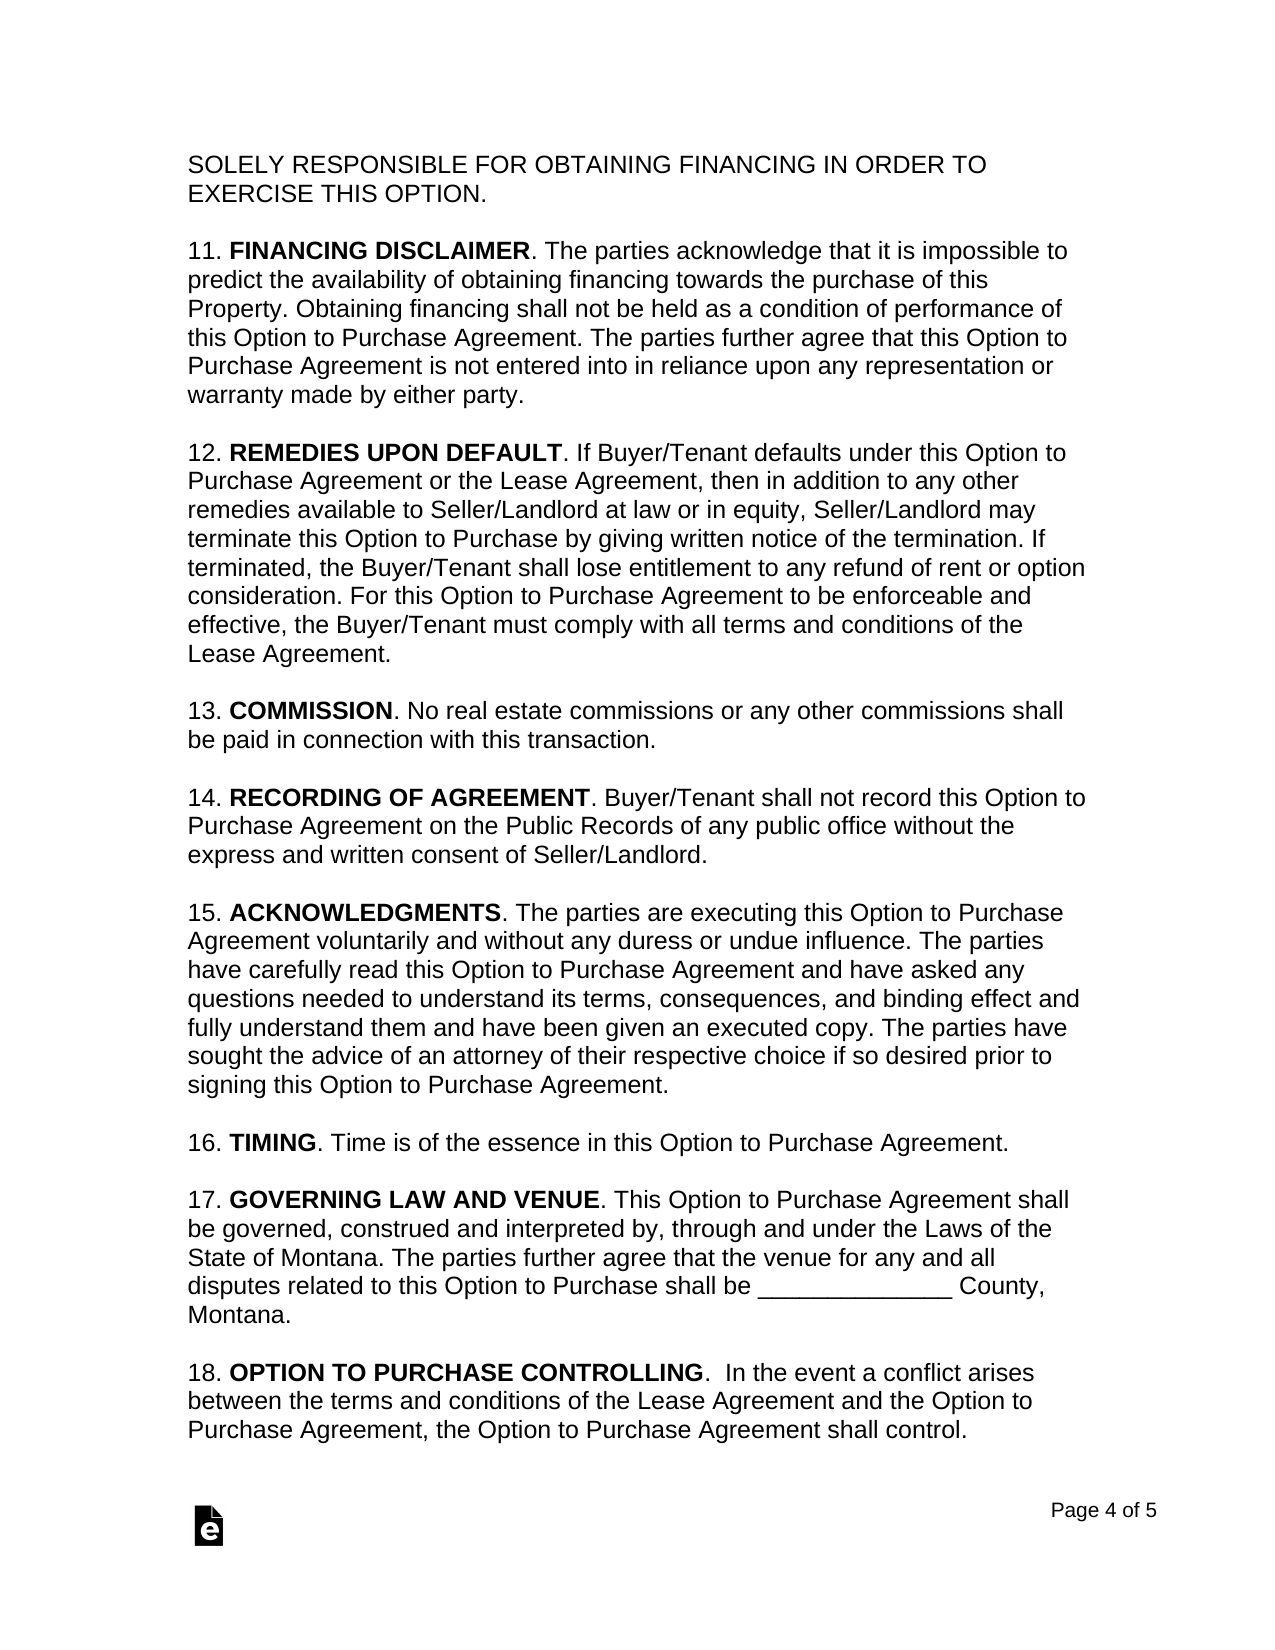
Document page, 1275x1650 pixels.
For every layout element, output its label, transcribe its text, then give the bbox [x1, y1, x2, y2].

text 11. FINANCING DISCLAIMER. The parties acknowledge that it is impossible to predict the availability of obtaining financing towards the purchase of this Property. Obtaining financing shall not be held as a condition of performance of this Option to Purchase Agreement. The parties further agree that this Option to Purchase Agreement is not entered into in reliance upon any representation or warranty made by either party. [187, 236, 1087, 409]
text SOLELY RESPONSIBLE FOR OBTAINING FINANCING IN ORDER TO EXERCISE THIS OPTION. [187, 150, 1087, 207]
text 13. COMMISSION. No real estate commissions or any other commissions shall be paid in connection with this transaction. [187, 696, 1087, 754]
text 12. REMEDIES UPON DEFAULT. If Buyer/Tenant defaults under this Option to Purchase Agreement or the Lease Agreement, then in addition to any other remedies available to Seller/Landlord at law or in equity, Seller/Landlord may terminate this Option to Purchase by giving written notice of the termination. If terminated, the Buyer/Tenant shall lose entitlement to any refund of rent or option consideration. For this Option to Purchase Agreement to be enforceable and effective, the Buyer/Tenant must comply with all terms and conditions of the Lease Agreement. [187, 437, 1087, 667]
text 16. TIMING. Time is of the essence in this Option to Purchase Agreement. [187, 1127, 1087, 1156]
text 15. ACKNOWLEDGMENTS. The parties are executing this Option to Purchase Agreement voluntarily and without any duress or undue influence. The parties have carefully read this Option to Purchase Agreement and have asked any questions needed to understand its terms, consequences, and binding effect and fully understand them and have been given an executed copy. The parties have sought the advice of an attorney of their respective choice if so desired prior to signing this Option to Purchase Agreement. [187, 897, 1087, 1099]
text 18. OPTION TO PURCHASE CONTROLLING. In the event a conflict arises between the terms and conditions of the Lease Agreement and the Option to Purchase Agreement, the Option to Purchase Agreement shall control. [187, 1357, 1087, 1444]
text 14. RECORDING OF AGREEMENT. Buyer/Tenant shall not record this Option to Purchase Agreement on the Public Records of any public office without the express and written consent of Seller/Landlord. [187, 782, 1087, 869]
text 17. GOVERNING LAW AND VENUE. This Option to Purchase Agreement shall be governed, construed and interpreted by, through and under the Laws of the State of Montana. The parties further agree that the venue for any and all disputes related to this Option to Purchase shall be ______________ County, Montana. [187, 1185, 1087, 1329]
